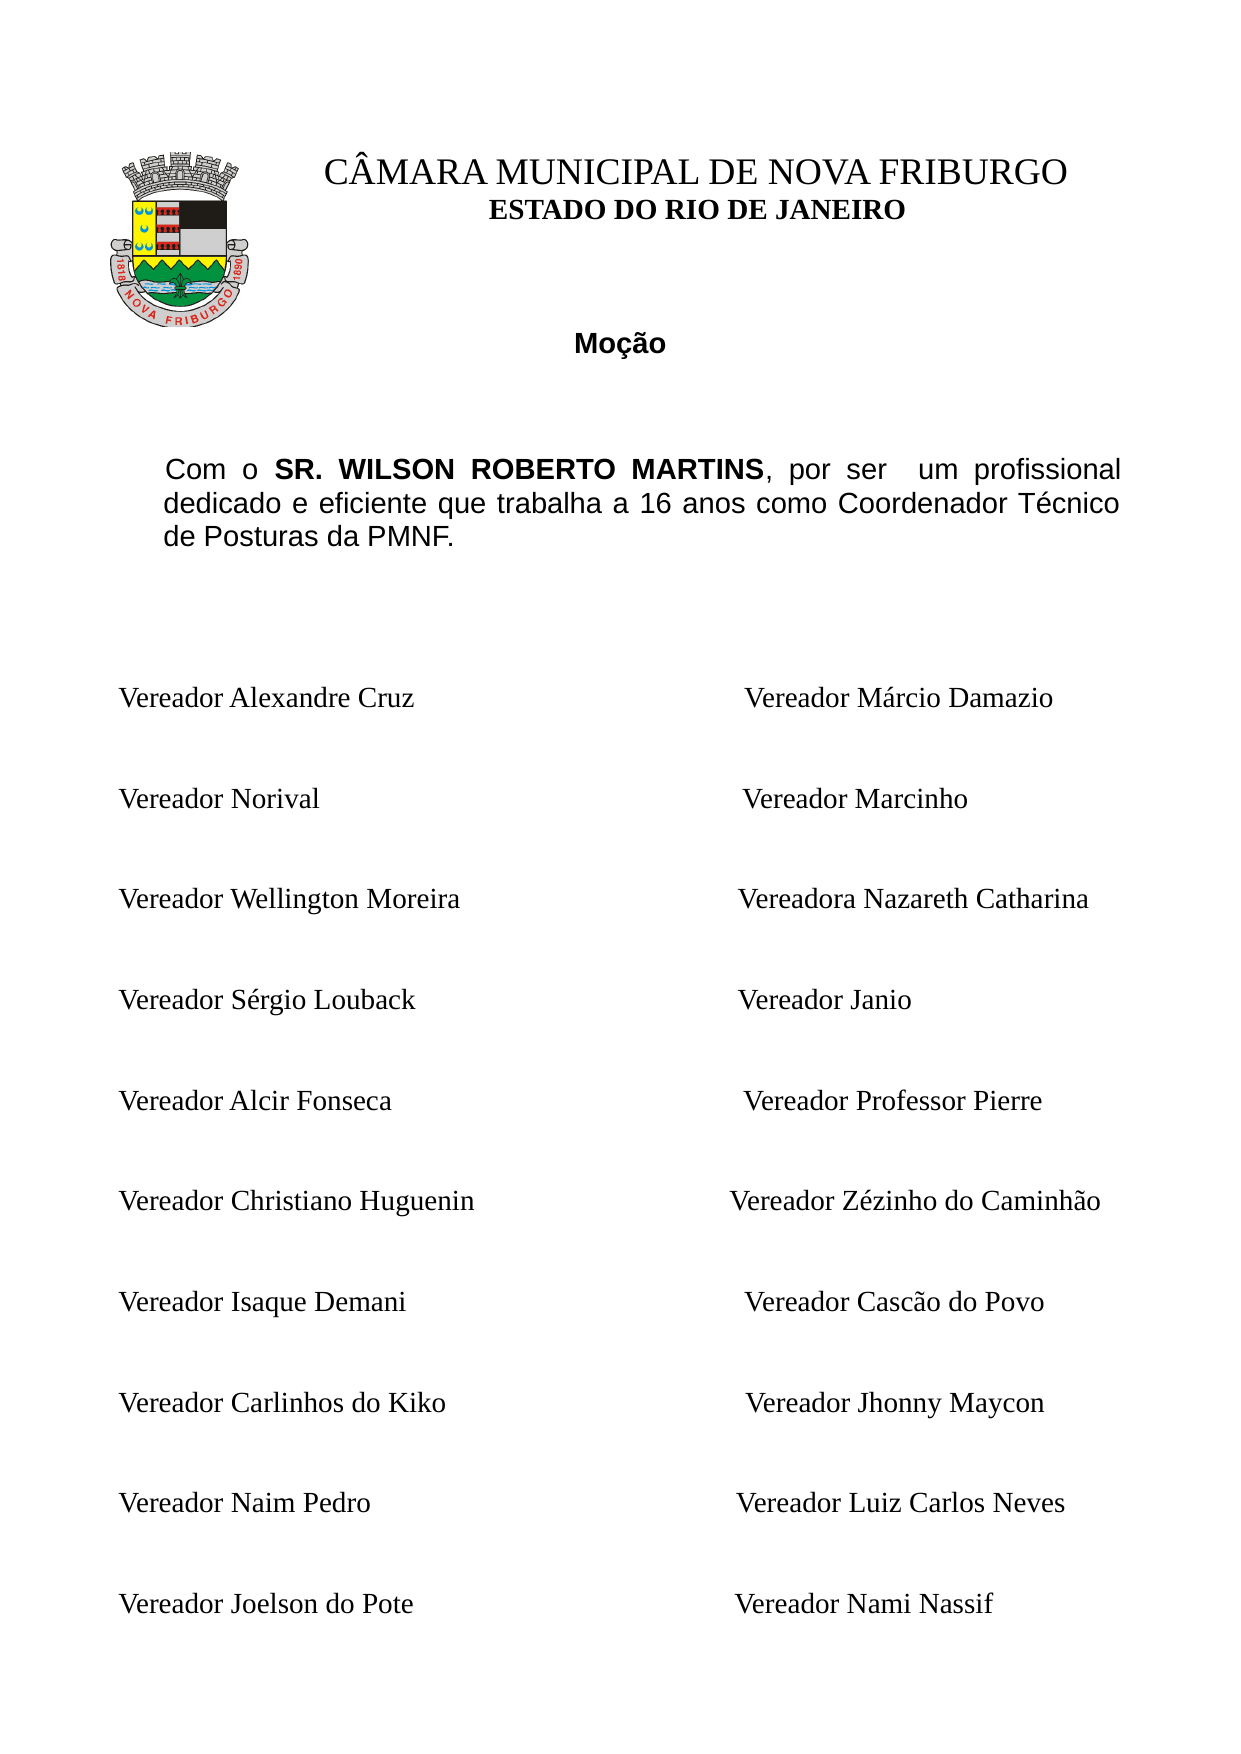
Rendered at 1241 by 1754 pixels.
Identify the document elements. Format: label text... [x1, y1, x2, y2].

text Vereador Alexandre Cruz Vereador Márcio Damazio [118, 680, 1122, 714]
text ESTADO DO RIO DE JANEIRO [251, 192, 1122, 226]
text Vereador Alcir Fonseca Vereador Professor Pierre [118, 1083, 1122, 1116]
text Vereador Isaque Demani Vereador Cascão do Povo [118, 1284, 1122, 1318]
text Vereador Christiano Huguenin Vereador Zézinho do Caminhão [118, 1183, 1122, 1217]
text Vereador Carlinhos do Kiko Vereador Jhonny Maycon [118, 1385, 1122, 1418]
text CÂMARA MUNICIPAL DE NOVA FRIBURGO [118, 149, 1122, 192]
text Vereador Joelson do Pote Vereador Nami Nassif [118, 1586, 1122, 1619]
text Vereador Norival Vereador Marcinho [118, 781, 1122, 814]
text Vereador Naim Pedro Vereador Luiz Carlos Neves [118, 1485, 1122, 1519]
subtitle Com o SR. WILSON ROBERTO MARTINS, por ser um profissional dedicado e eficiente que trabalha a 16 anos como Coordenador Técnico de Posturas da PMNF. [118, 452, 1122, 553]
text Vereador Sérgio Louback Vereador Janio [118, 982, 1122, 1016]
text Moção [118, 327, 1122, 360]
text Vereador Wellington Moreira Vereadora Nazareth Catharina [118, 882, 1122, 915]
